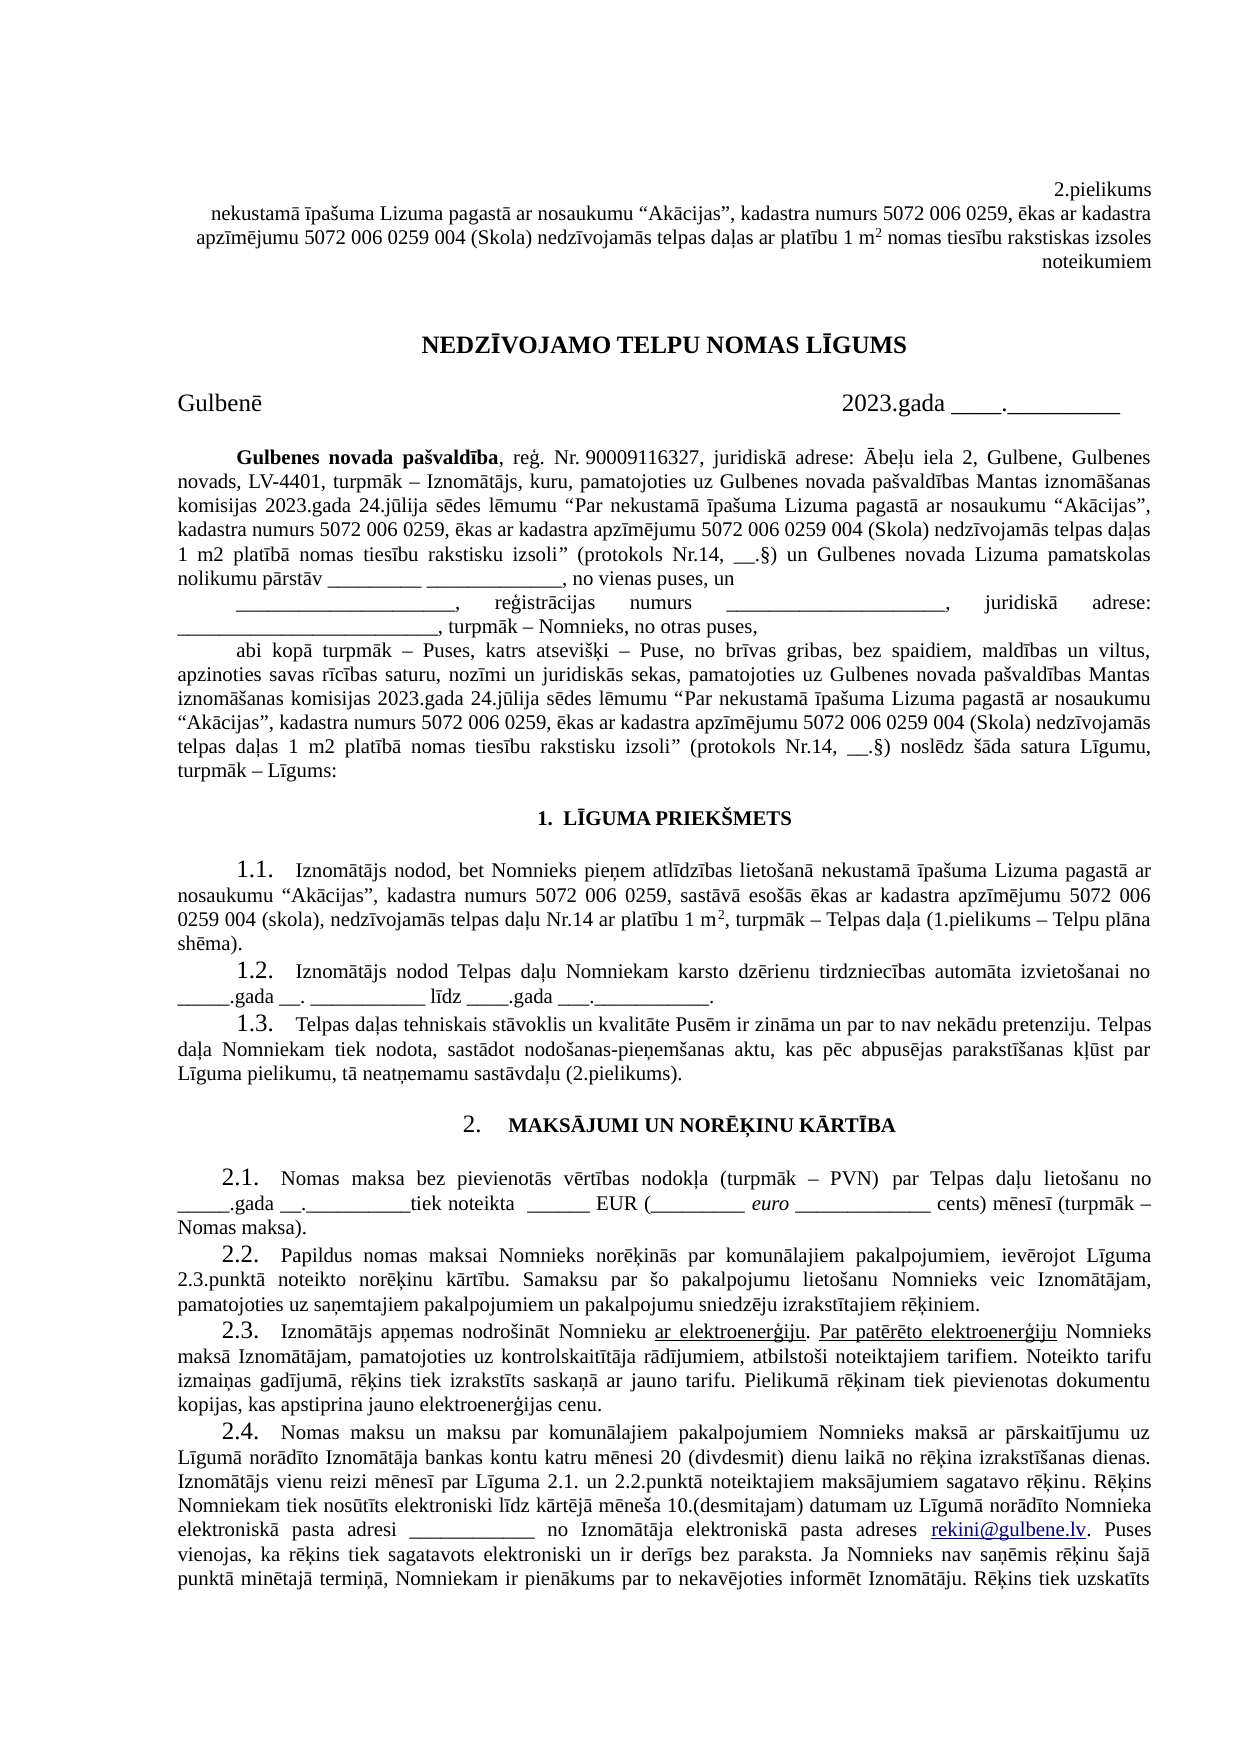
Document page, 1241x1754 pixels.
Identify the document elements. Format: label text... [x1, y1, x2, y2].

text 1. LĪGUMA PRIEKŠMETS [177, 806, 1152, 830]
text _____________________, reģistrācijas numurs _____________________, juridiskā adrese: _________________________, turpmāk – Nomnieks, no otras puses, [177, 589, 1152, 638]
list Iznomātājs nodod Telpas daļu Nomniekam karsto dzērienu tirdzniecības automāta izvietošanai no _____.gada __. ___________ līdz ____.gada ___.___________. [177, 955, 1152, 1008]
list Papildus nomas maksai Nomnieks norēķinās par komunālajiem pakalpojumiem, ievērojot Līguma 2.3.punktā noteikto norēķinu kārtību. Samaksu par šo pakalpojumu lietošanu Nomnieks veic Iznomātājam, pamatojoties uz saņemtajiem pakalpojumiem un pakalpojumu sniedzēju izrakstītajiem rēķiniem. [177, 1239, 1152, 1316]
text abi kopā turpmāk – Puses, katrs atsevišķi – Puse, no brīvas gribas, bez spaidiem, maldības un viltus, apzinoties savas rīcības saturu, nozīmi un juridiskās sekas, pamatojoties uz Gulbenes novada pašvaldības Mantas iznomāšanas komisijas 2023.gada 24.jūlija sēdes lēmumu “Par nekustamā īpašuma Lizuma pagastā ar nosaukumu “Akācijas”, kadastra numurs 5072 006 0259, ēkas ar kadastra apzīmējumu 5072 006 0259 004 (Skola) nedzīvojamās telpas daļas 1 m2 platībā nomas tiesību rakstisku izsoli” (protokols Nr.14, __.§) noslēdz šāda satura Līgumu, turpmāk – Līgums: [177, 638, 1152, 782]
text Gulbenē 2023.gada ____._________ [177, 388, 1152, 416]
list MAKSĀJUMI UN NORĒĶINU KĀRTĪBA [207, 1109, 1152, 1138]
list Nomas maksa bez pievienotās vērtības nodokļa (turpmāk – PVN) par Telpas daļu lietošanu no _____.gada __.__________tiek noteikta ______ EUR (_________ euro _____________ cents) mēnesī (turpmāk – Nomas maksa). [177, 1162, 1152, 1239]
list Iznomātājs apņemas nodrošināt Nomnieku ar elektroenerģiju. Par patērēto elektroenerģiju Nomnieks maksā Iznomātājam, pamatojoties uz kontrolskaitītāja rādījumiem, atbilstoši noteiktajiem tarifiem. Noteikto tarifu izmaiņas gadījumā, rēķins tiek izrakstīts saskaņā ar jauno tarifu. Pielikumā rēķinam tiek pievienotas dokumentu kopijas, kas apstiprina jauno elektroenerģijas cenu. [177, 1316, 1152, 1416]
text 2.pielikums [177, 176, 1152, 201]
list Nomas maksu un maksu par komunālajiem pakalpojumiem Nomnieks maksā ar pārskaitījumu uz Līgumā norādīto Iznomātāja bankas kontu katru mēnesi 20 (divdesmit) dienu laikā no rēķina izrakstīšanas dienas. Iznomātājs vienu reizi mēnesī par Līguma 2.1. un 2.2.punktā noteiktajiem maksājumiem sagatavo rēķinu. Rēķins Nomniekam tiek nosūtīts elektroniski līdz kārtējā mēneša 10.(desmitajam) datumam uz Līgumā norādīto Nomnieka elektroniskā pasta adresi ____________ no Iznomātāja elektroniskā pasta adreses rekini@gulbene.lv. Puses vienojas, ka rēķins tiek sagatavots elektroniski un ir derīgs bez paraksta. Ja Nomnieks nav saņēmis rēķinu šajā punktā minētajā termiņā, Nomniekam ir pienākums par to nekavējoties informēt Iznomātāju. Rēķins tiek uzskatīts [177, 1416, 1152, 1589]
text NEDZĪVOJAMO TELPU NOMAS LĪGUMS [177, 330, 1152, 359]
text nekustamā īpašuma Lizuma pagastā ar nosaukumu “Akācijas”, kadastra numurs 5072 006 0259, ēkas ar kadastra apzīmējumu 5072 006 0259 004 (Skola) nedzīvojamās telpas daļas ar platību 1 m2 nomas tiesību rakstiskas izsoles noteikumiem [177, 201, 1152, 273]
list Telpas daļas tehniskais stāvoklis un kvalitāte Pusēm ir zināma un par to nav nekādu pretenziju. Telpas daļa Nomniekam tiek nodota, sastādot nodošanas-pieņemšanas aktu, kas pēc abpusējas parakstīšanas kļūst par Līguma pielikumu, tā neatņemamu sastāvdaļu (2.pielikums). [177, 1008, 1152, 1085]
list Iznomātājs nodod, bet Nomnieks pieņem atlīdzības lietošanā nekustamā īpašuma Lizuma pagastā ar nosaukumu “Akācijas”, kadastra numurs 5072 006 0259, sastāvā esošās ēkas ar kadastra apzīmējumu 5072 006 0259 004 (skola), nedzīvojamās telpas daļu Nr.14 ar platību 1 m2, turpmāk – Telpas daļa (1.pielikums – Telpu plāna shēma). [177, 854, 1152, 955]
text Gulbenes novada pašvaldība, reģ. Nr. 90009116327, juridiskā adrese: Ābeļu iela 2, Gulbene, Gulbenes novads, LV-4401, turpmāk – Iznomātājs, kuru, pamatojoties uz Gulbenes novada pašvaldības Mantas iznomāšanas komisijas 2023.gada 24.jūlija sēdes lēmumu “Par nekustamā īpašuma Lizuma pagastā ar nosaukumu “Akācijas”, kadastra numurs 5072 006 0259, ēkas ar kadastra apzīmējumu 5072 006 0259 004 (Skola) nedzīvojamās telpas daļas 1 m2 platībā nomas tiesību rakstisku izsoli” (protokols Nr.14, __.§) un Gulbenes novada Lizuma pamatskolas nolikumu pārstāv _________ _____________, no vienas puses, un [177, 445, 1152, 589]
